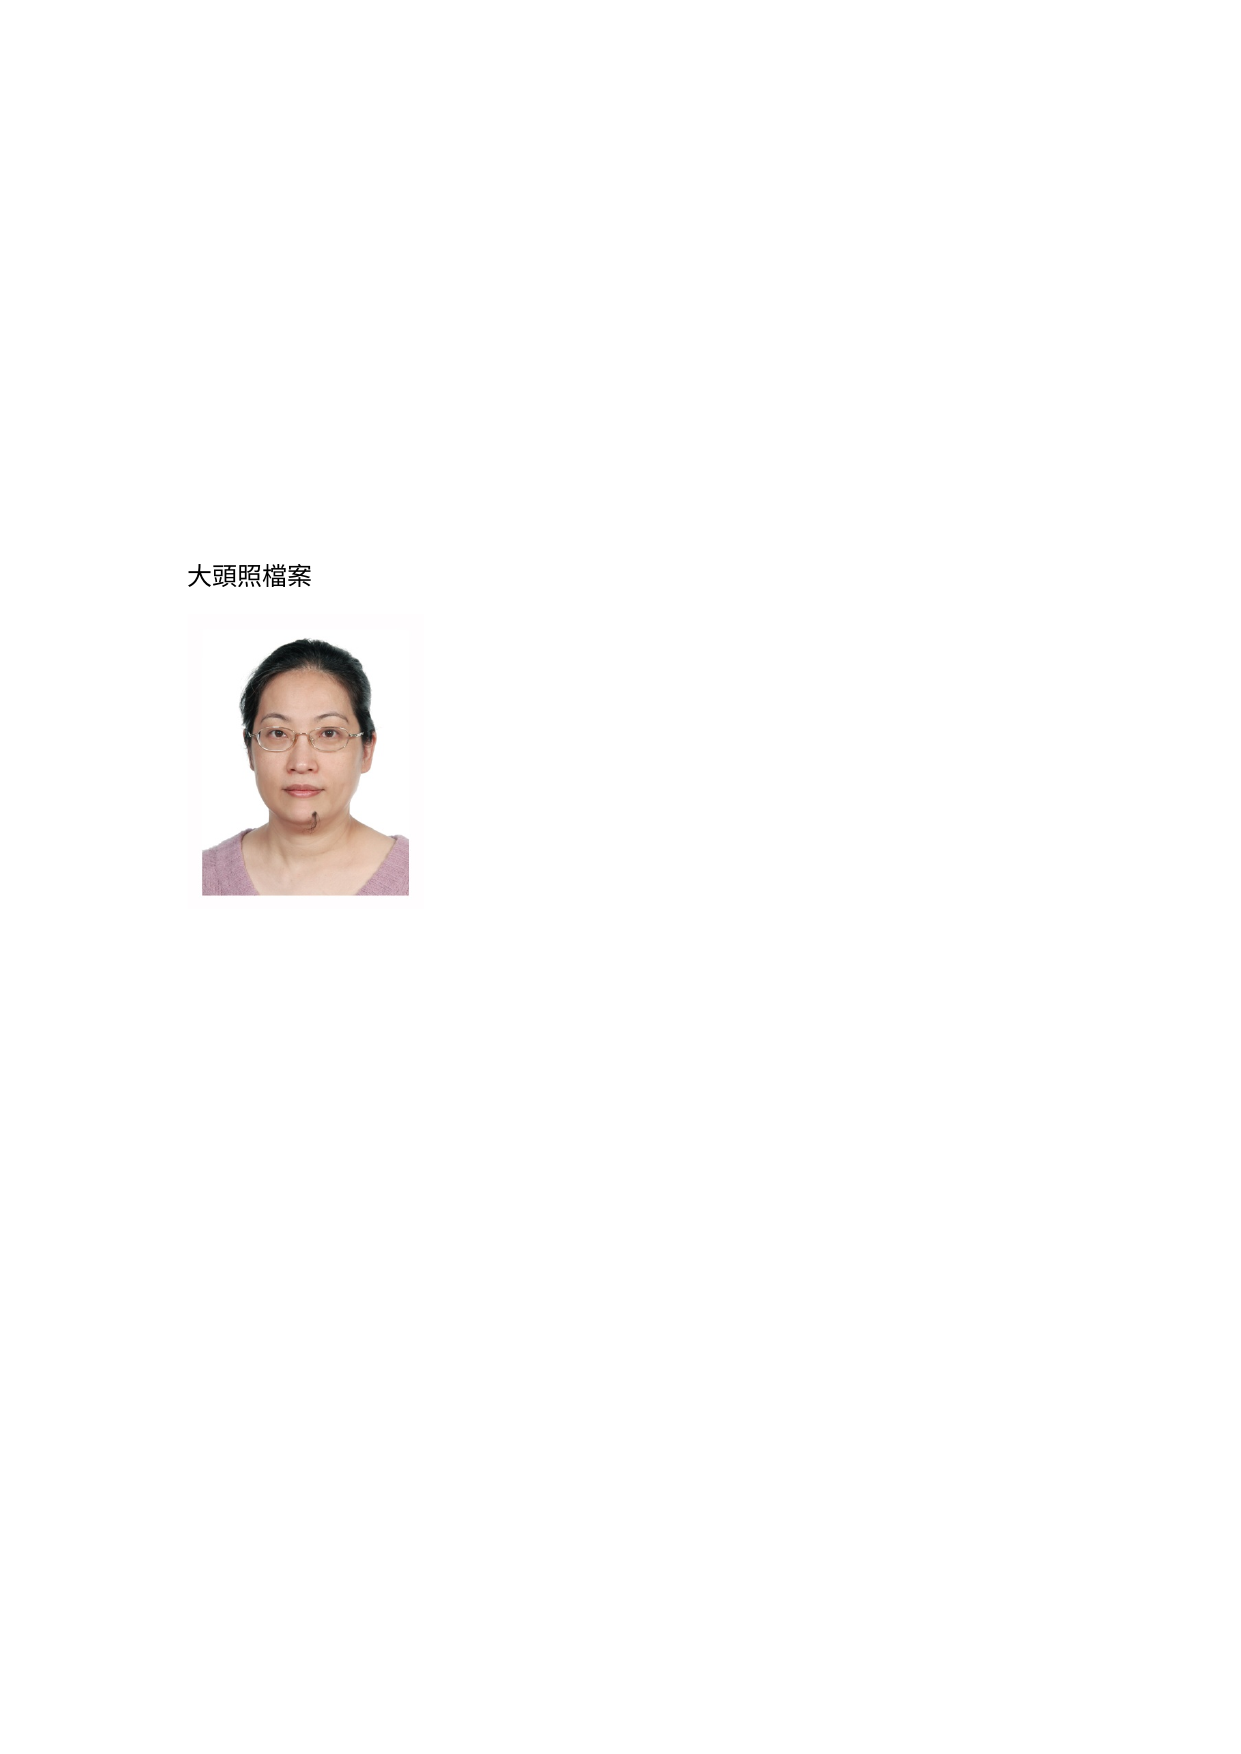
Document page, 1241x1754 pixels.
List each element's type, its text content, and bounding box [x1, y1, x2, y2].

text 大頭照檔案 [187, 533, 1053, 596]
